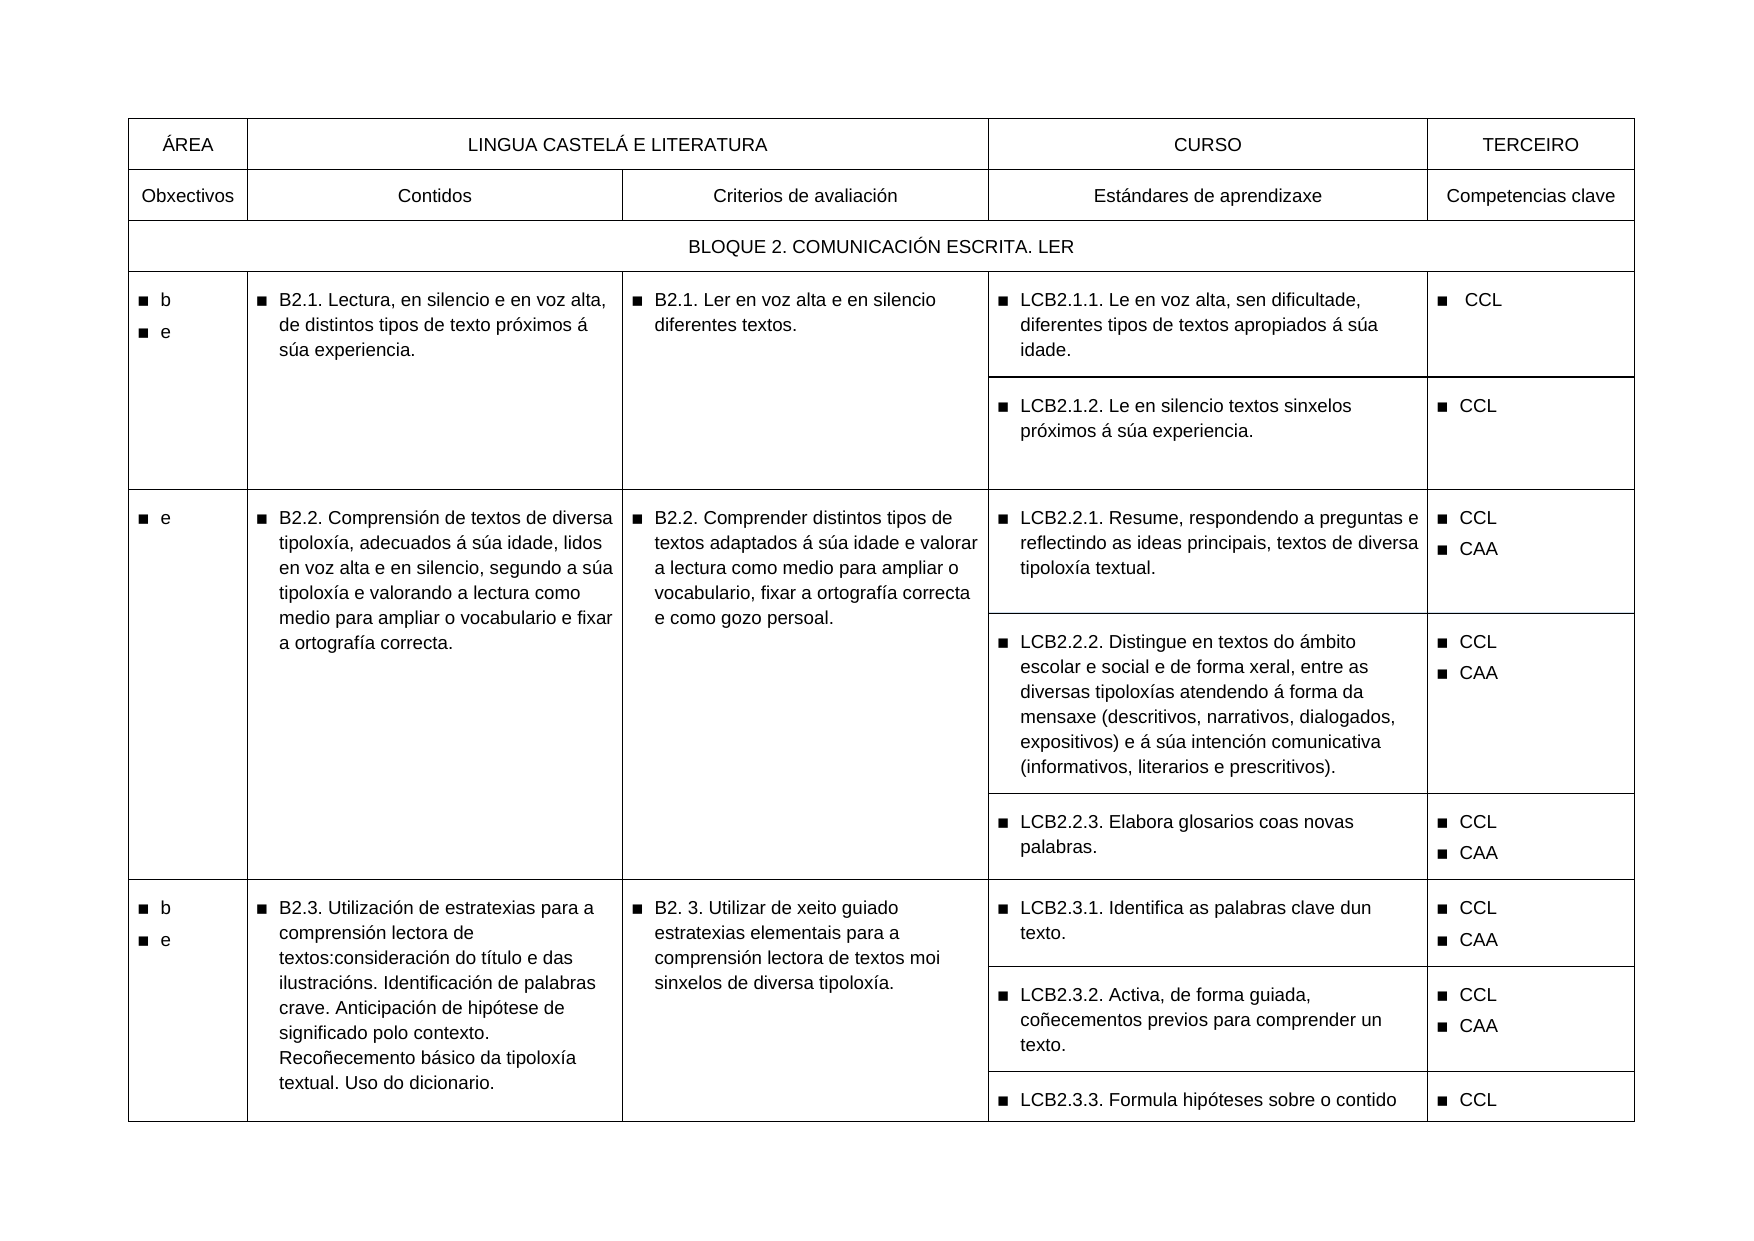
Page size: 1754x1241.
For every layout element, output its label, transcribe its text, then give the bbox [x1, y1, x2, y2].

table_cell Obxectivos [129, 170, 247, 220]
table_cell b e [129, 272, 247, 489]
table_cell CCL [1428, 272, 1634, 376]
table_cell B2. 3. Utilizar de xeito guiado estratexias elementais para a comprensión lectora de textos moi sinxelos de diversa tipoloxía. [623, 880, 988, 1121]
table_cell Estándares de aprendizaxe [989, 170, 1427, 220]
table_cell LCB2.3.1. Identifica as palabras clave dun texto. [989, 880, 1427, 966]
table_cell B2.2. Comprensión de textos de diversa tipoloxía, adecuados á súa idade, lidos en voz alta e en silencio, segundo a súa tipoloxía e valorando a lectura como medio para ampliar o vocabulario e fixar a ortografía correcta. [248, 490, 622, 879]
table_cell CCL CAA [1428, 614, 1634, 793]
table_cell BLOQUE 2. COMUNICACIÓN ESCRITA. LER [129, 221, 1634, 271]
table_cell CCL [1428, 378, 1634, 489]
table_cell CCL CAA [1428, 967, 1634, 1071]
table_cell e [129, 490, 247, 879]
table_header CURSO [989, 119, 1427, 169]
table_cell B2.1. Ler en voz alta e en silencio diferentes textos. [623, 272, 988, 489]
table_cell LCB2.2.2. Distingue en textos do ámbito escolar e social e de forma xeral, entre as diversas tipoloxías atendendo á forma da mensaxe (descritivos, narrativos, dialogados, expositivos) e á súa intención comunicativa (informativos, literarios e prescritivos). [989, 614, 1427, 793]
table_cell CCL CAA [1428, 880, 1634, 966]
table_cell b e [129, 880, 247, 1121]
table_cell LCB2.1.2. Le en silencio textos sinxelos próximos á súa experiencia. [989, 378, 1427, 489]
table_cell Contidos [248, 170, 622, 220]
table_cell CCL CAA [1428, 794, 1634, 879]
table_cell CCL CAA [1428, 490, 1634, 612]
table_cell LCB2.3.3. Formula hipóteses sobre o contido [989, 1072, 1427, 1121]
table_cell CCL CAA [1428, 1072, 1634, 1121]
table_cell LCB2.2.1. Resume, respondendo a preguntas e reflectindo as ideas principais, textos de diversa tipoloxía textual. [989, 490, 1427, 612]
table_cell Criterios de avaliación [623, 170, 988, 220]
table_cell LCB2.1.1. Le en voz alta, sen dificultade, diferentes tipos de textos apropiados á súa idade. [989, 272, 1427, 376]
table_cell LCB2.3.2. Activa, de forma guiada, coñecementos previos para comprender un texto. [989, 967, 1427, 1071]
table_cell LCB2.2.3. Elabora glosarios coas novas palabras. [989, 794, 1427, 879]
table_cell Competencias clave [1428, 170, 1634, 220]
table_cell B2.2. Comprender distintos tipos de textos adaptados á súa idade e valorar a lectura como medio para ampliar o vocabulario, fixar a ortografía correcta e como gozo persoal. [623, 490, 988, 879]
table_header TERCEIRO [1428, 119, 1634, 169]
table_cell B2.1. Lectura, en silencio e en voz alta, de distintos tipos de texto próximos á súa experiencia. [248, 272, 622, 489]
table_header ÁREA [129, 119, 247, 169]
table_cell B2.3. Utilización de estratexias para a comprensión lectora de textos:consideración do título e das ilustracións. Identificación de palabras crave. Anticipación de hipótese de significado polo contexto. Recoñecemento básico da tipoloxía textual. Uso do dicionario. [248, 880, 622, 1121]
table_header LINGUA CASTELÁ E LITERATURA [248, 119, 988, 169]
